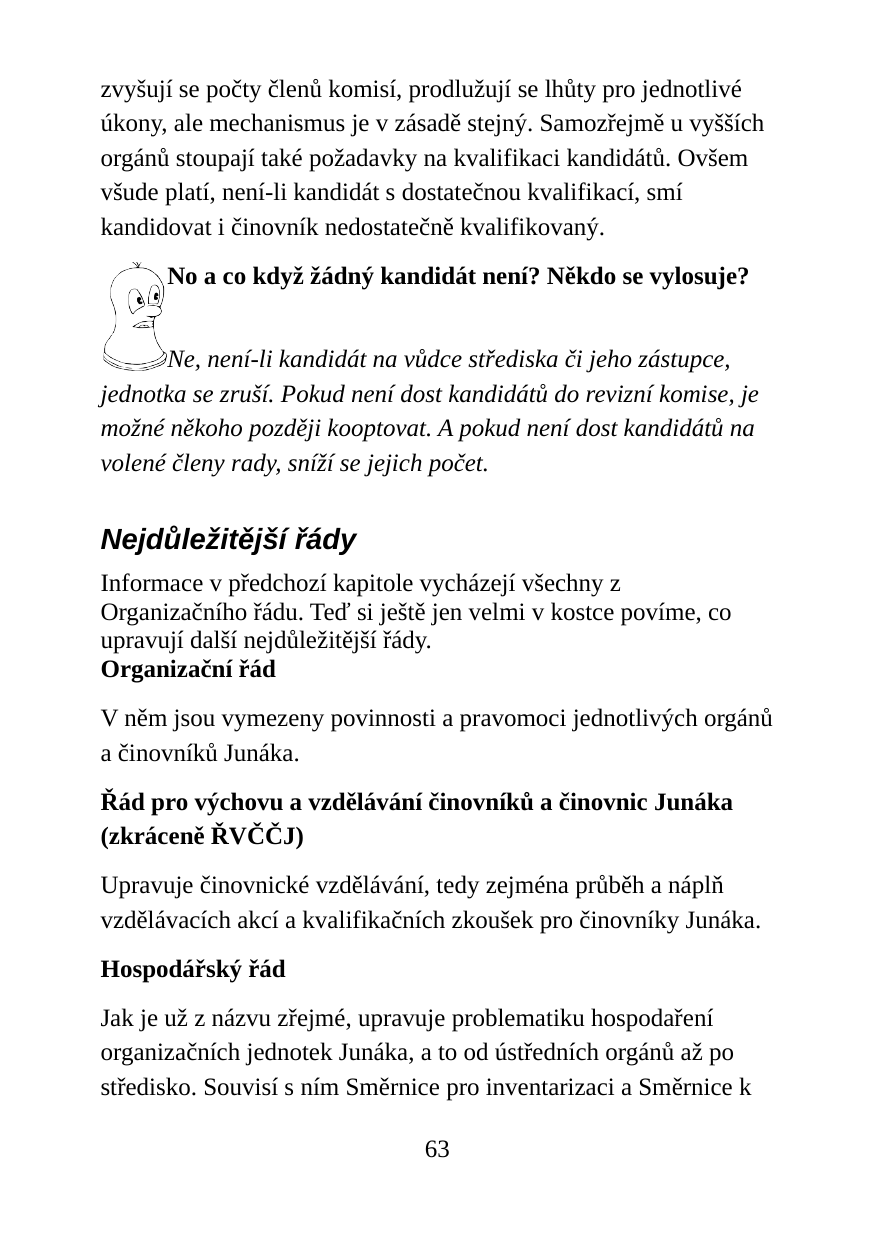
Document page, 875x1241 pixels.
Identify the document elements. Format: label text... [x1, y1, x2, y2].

text zvyšují se počty členů komisí, prodlužují se lhůty pro jednotlivé úkony, ale mechanismus je v zásadě stejný. Samozřejmě u vyšších orgánů stoupají také požadavky na kvalifikaci kandidátů. Ovšem všude platí, není-li kandidát s dostatečnou kvalifikací, smí kandidovat i činovník nedostatečně kvalifikovaný. [100, 74, 774, 240]
text Jak je už z názvu zřejmé, upravuje problematiku hospodaření organizačních jednotek Junáka, a to od ústředních orgánů až po středisko. Souvisí s ním Směrnice pro inventarizaci a Směrnice k [100, 1003, 774, 1101]
text V něm jsou vymezeny povinnosti a pravomoci jednotlivých orgánů a činovníků Junáka. [100, 703, 774, 766]
text Ne, není-li kandidát na vůdce střediska či jeho zástupce, jednotka se zruší. Pokud není dost kandidátů do revizní komise, je možné někoho později kooptovat. A pokud není dost kandidátů na volené členy rady, sníží se jejich počet. [100, 344, 774, 476]
text Organizační řád [100, 654, 774, 683]
text Hospodářský řád [100, 954, 774, 982]
text Řád pro výchovu a vzdělávání činovníků a činovnic Junáka (zkráceně ŘVČČJ) [100, 787, 774, 850]
text Upravuje činovnické vzdělávání, tedy zejména průběh a náplň vzdělávacích akcí a kvalifikačních zkoušek pro činovníky Junáka. [100, 870, 774, 933]
subtitle Nejdůležitější řády [100, 522, 774, 555]
text Informace v předchozí kapitole vycházejí všechny z Organizačního řádu. Teď si ještě jen velmi v kostce povíme, co upravují další nejdůležitější řády. [100, 568, 774, 654]
text No a co když žádný kandidát není? Někdo se vylosuje? [100, 261, 774, 324]
